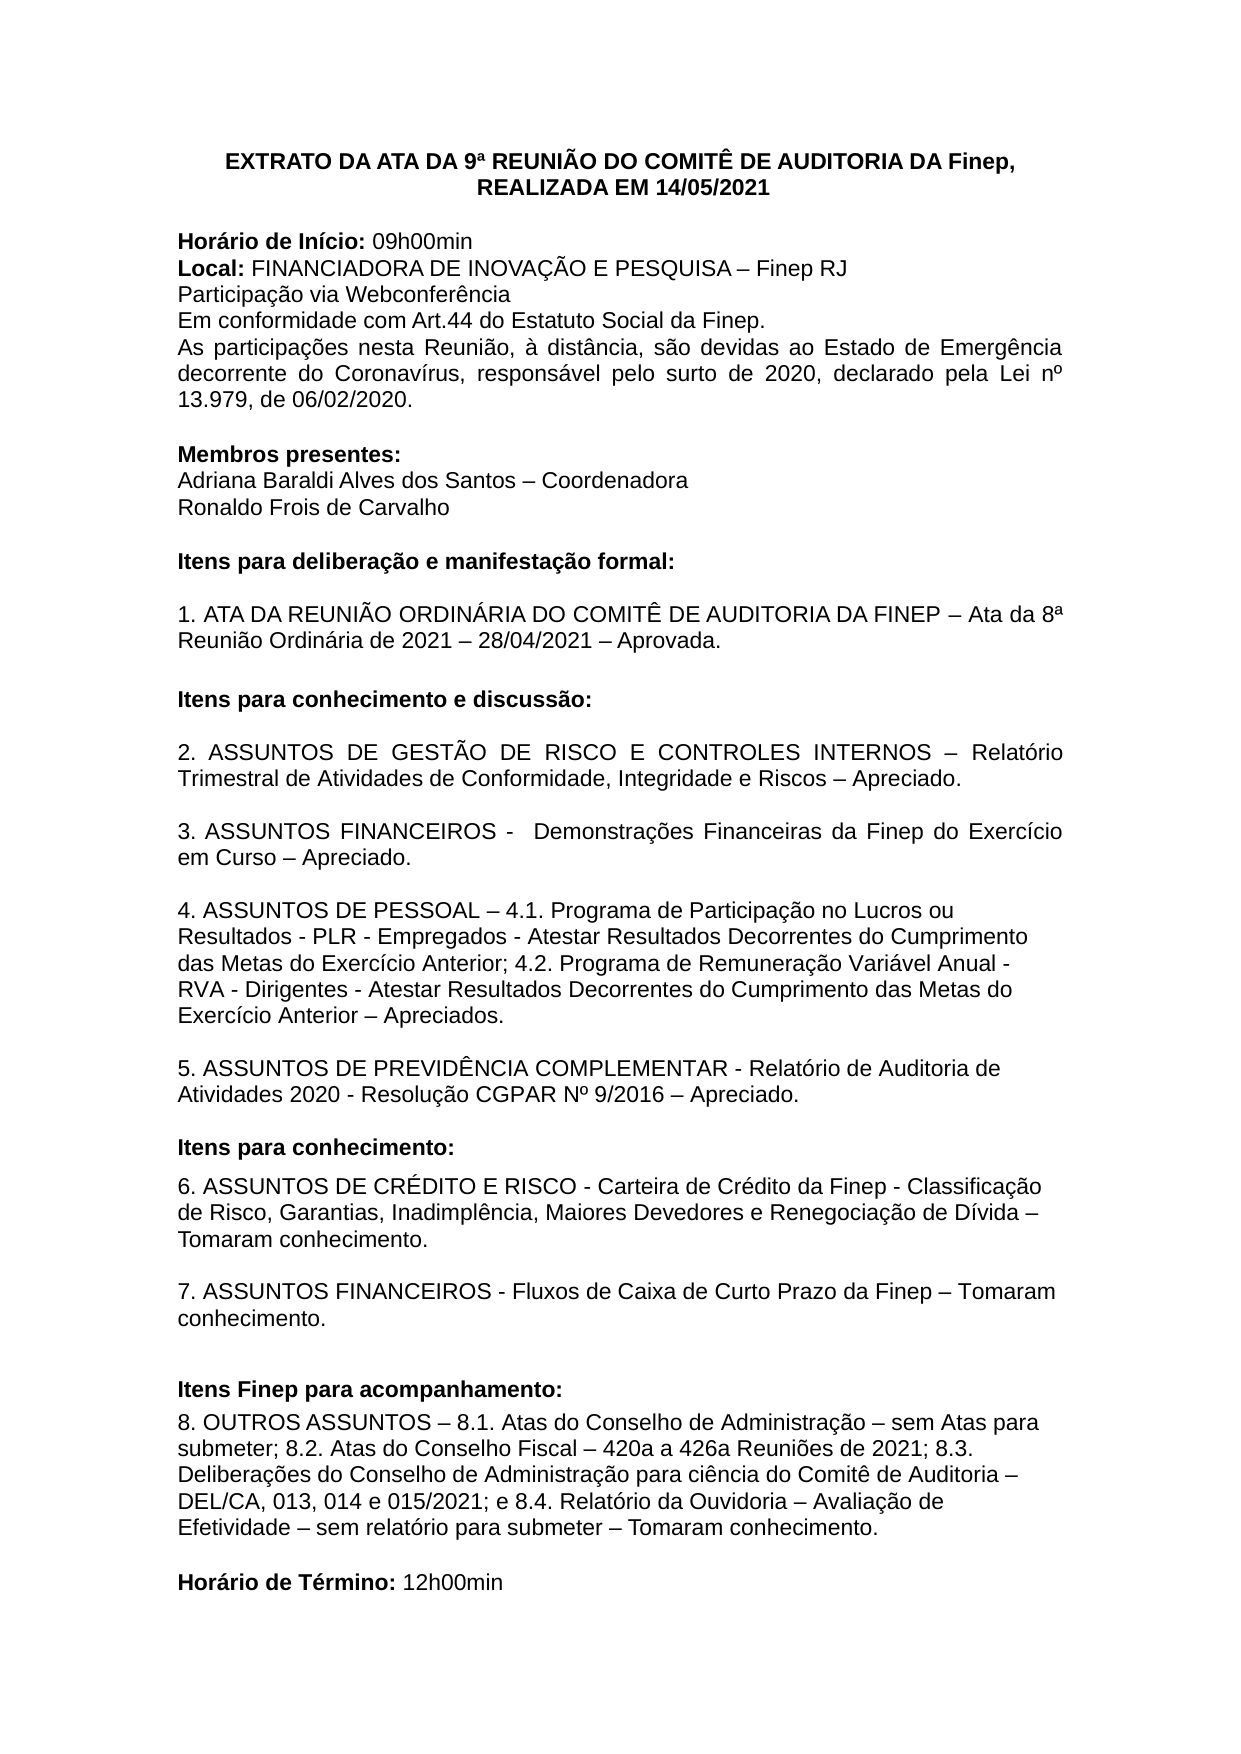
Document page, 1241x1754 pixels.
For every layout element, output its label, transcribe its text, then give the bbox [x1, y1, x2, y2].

text 8. OUTROS ASSUNTOS – 8.1. Atas do Conselho de Administração – sem Atas para submeter; 8.2. Atas do Conselho Fiscal – 420a a 426a Reuniões de 2021; 8.3. Deliberações do Conselho de Administração para ciência do Comitê de Auditoria – DEL/CA, 013, 014 e 015/2021; e 8.4. Relatório da Ouvidoria – Avaliação de Efetividade – sem relatório para submeter – Tomaram conhecimento. [177, 1409, 1063, 1540]
text Horário de Término: 12h00min [177, 1568, 1063, 1595]
text Adriana Baraldi Alves dos Santos – Coordenadora [177, 467, 1063, 493]
text Em conformidade com Art.44 do Estatuto Social da Finep. [177, 307, 1063, 334]
text Ronaldo Frois de Carvalho [177, 493, 1063, 520]
text 2. ASSUNTOS DE GESTÃO DE RISCO E CONTROLES INTERNOS – Relatório Trimestral de Atividades de Conformidade, Integridade e Riscos – Apreciado. [177, 739, 1063, 791]
text Itens para conhecimento: [177, 1134, 1063, 1160]
text Itens para deliberação e manifestação formal: [177, 548, 1063, 574]
text 4. ASSUNTOS DE PESSOAL – 4.1. Programa de Participação no Lucros ou Resultados - PLR - Empregados - Atestar Resultados Decorrentes do Cumprimento das Metas do Exercício Anterior; 4.2. Programa de Remuneração Variável Anual - RVA - Dirigentes - Atestar Resultados Decorrentes do Cumprimento das Metas do Exercício Anterior – Apreciados. [177, 897, 1063, 1028]
text EXTRATO DA ATA DA 9ª REUNIÃO DO COMITÊ DE AUDITORIA DA Finep, [177, 148, 1063, 174]
text 7. ASSUNTOS FINANCEIROS - Fluxos de Caixa de Curto Prazo da Finep – Tomaram conhecimento. [177, 1278, 1063, 1331]
text As participações nesta Reunião, à distância, são devidas ao Estado de Emergência decorrente do Coronavírus, responsável pelo surto de 2020, declarado pela Lei nº 13.979, de 06/02/2020. [177, 334, 1063, 413]
text Horário de Início: 09h00min [177, 228, 1063, 255]
text Membros presentes: [177, 441, 1063, 467]
text Itens para conhecimento e discussão: [177, 686, 1063, 712]
text 6. ASSUNTOS DE CRÉDITO E RISCO - Carteira de Crédito da Finep - Classificação de Risco, Garantias, Inadimplência, Maiores Devedores e Renegociação de Dívida – Tomaram conhecimento. [177, 1173, 1063, 1252]
text 1. ATA DA REUNIÃO ORDINÁRIA DO COMITÊ DE AUDITORIA DA FINEP – Ata da 8ª Reunião Ordinária de 2021 – 28/04/2021 – Aprovada. [177, 601, 1063, 653]
text Local: FINANCIADORA DE INOVAÇÃO E PESQUISA – Finep RJ [177, 255, 1063, 281]
text 5. ASSUNTOS DE PREVIDÊNCIA COMPLEMENTAR - Relatório de Auditoria de Atividades 2020 - Resolução CGPAR Nº 9/2016 – Apreciado. [177, 1055, 1063, 1108]
text REALIZADA EM 14/05/2021 [177, 174, 1063, 200]
text 3. ASSUNTOS FINANCEIROS - Demonstrações Financeiras da Finep do Exercício em Curso – Apreciado. [177, 818, 1063, 870]
text Itens Finep para acompanhamento: [177, 1376, 1049, 1402]
text Participação via Webconferência [177, 281, 1063, 307]
